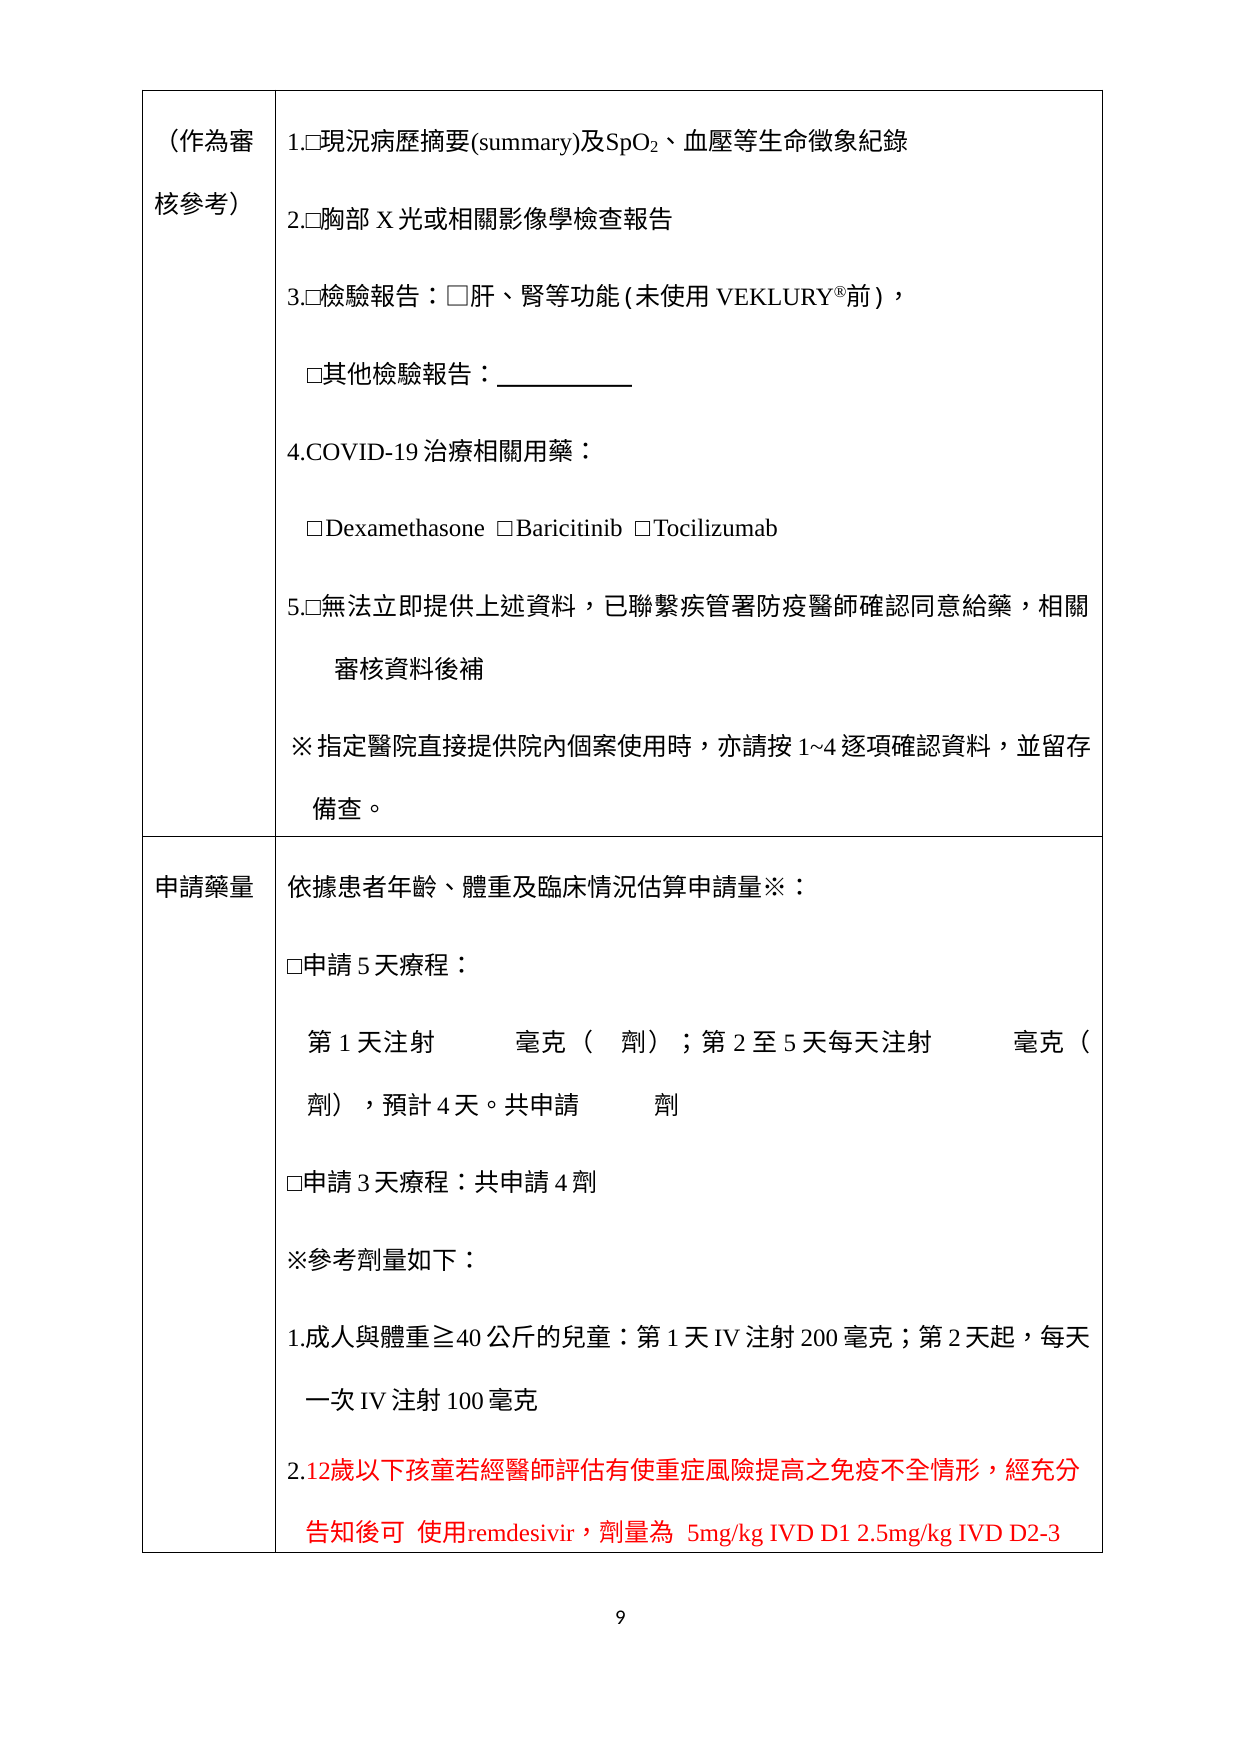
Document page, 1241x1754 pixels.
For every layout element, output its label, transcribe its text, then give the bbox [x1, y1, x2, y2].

table_cell （作為審核參考） [143, 91, 275, 836]
table_cell 依據患者年齡、體重及臨床情況估算申請量※： □申請5天療程： 第1天注射 毫克（ 劑）；第2至5天每天注射 毫克（ 劑），預計4天。共申請 劑 □申請3天療程：共申請4劑 ※參考劑量如下： 1.成人與體重≧40公斤的兒童：第1天IV注射200毫克；第2天起，每天一次IV注射100毫克 2.12歲以下孩童若經醫師評估有使重症風險提高之免疫不全情形，經充分告知後可 使用remdesivir，劑量為 5mg/kg IVD D1 2.5mg/kg IVD D2-3 [276, 837, 1102, 1552]
table_cell 1.□現況病歷摘要(summary)及SpO2、血壓等生命徵象紀錄 2.□胸部X光或相關影像學檢查報告 3.□檢驗報告：□肝、腎等功能(未使用VEKLURY®前)， □其他檢驗報告：_________ 4.COVID-19治療相關用藥： □ Dexamethasone □ Baricitinib □ Tocilizumab 5.□無法立即提供上述資料，已聯繫疾管署防疫醫師確認同意給藥，相關審核資料後補 ※指定醫院直接提供院內個案使用時，亦請按1~4逐項確認資料，並留存備查。 [276, 91, 1102, 836]
table_cell 申請藥量 [143, 837, 275, 1552]
